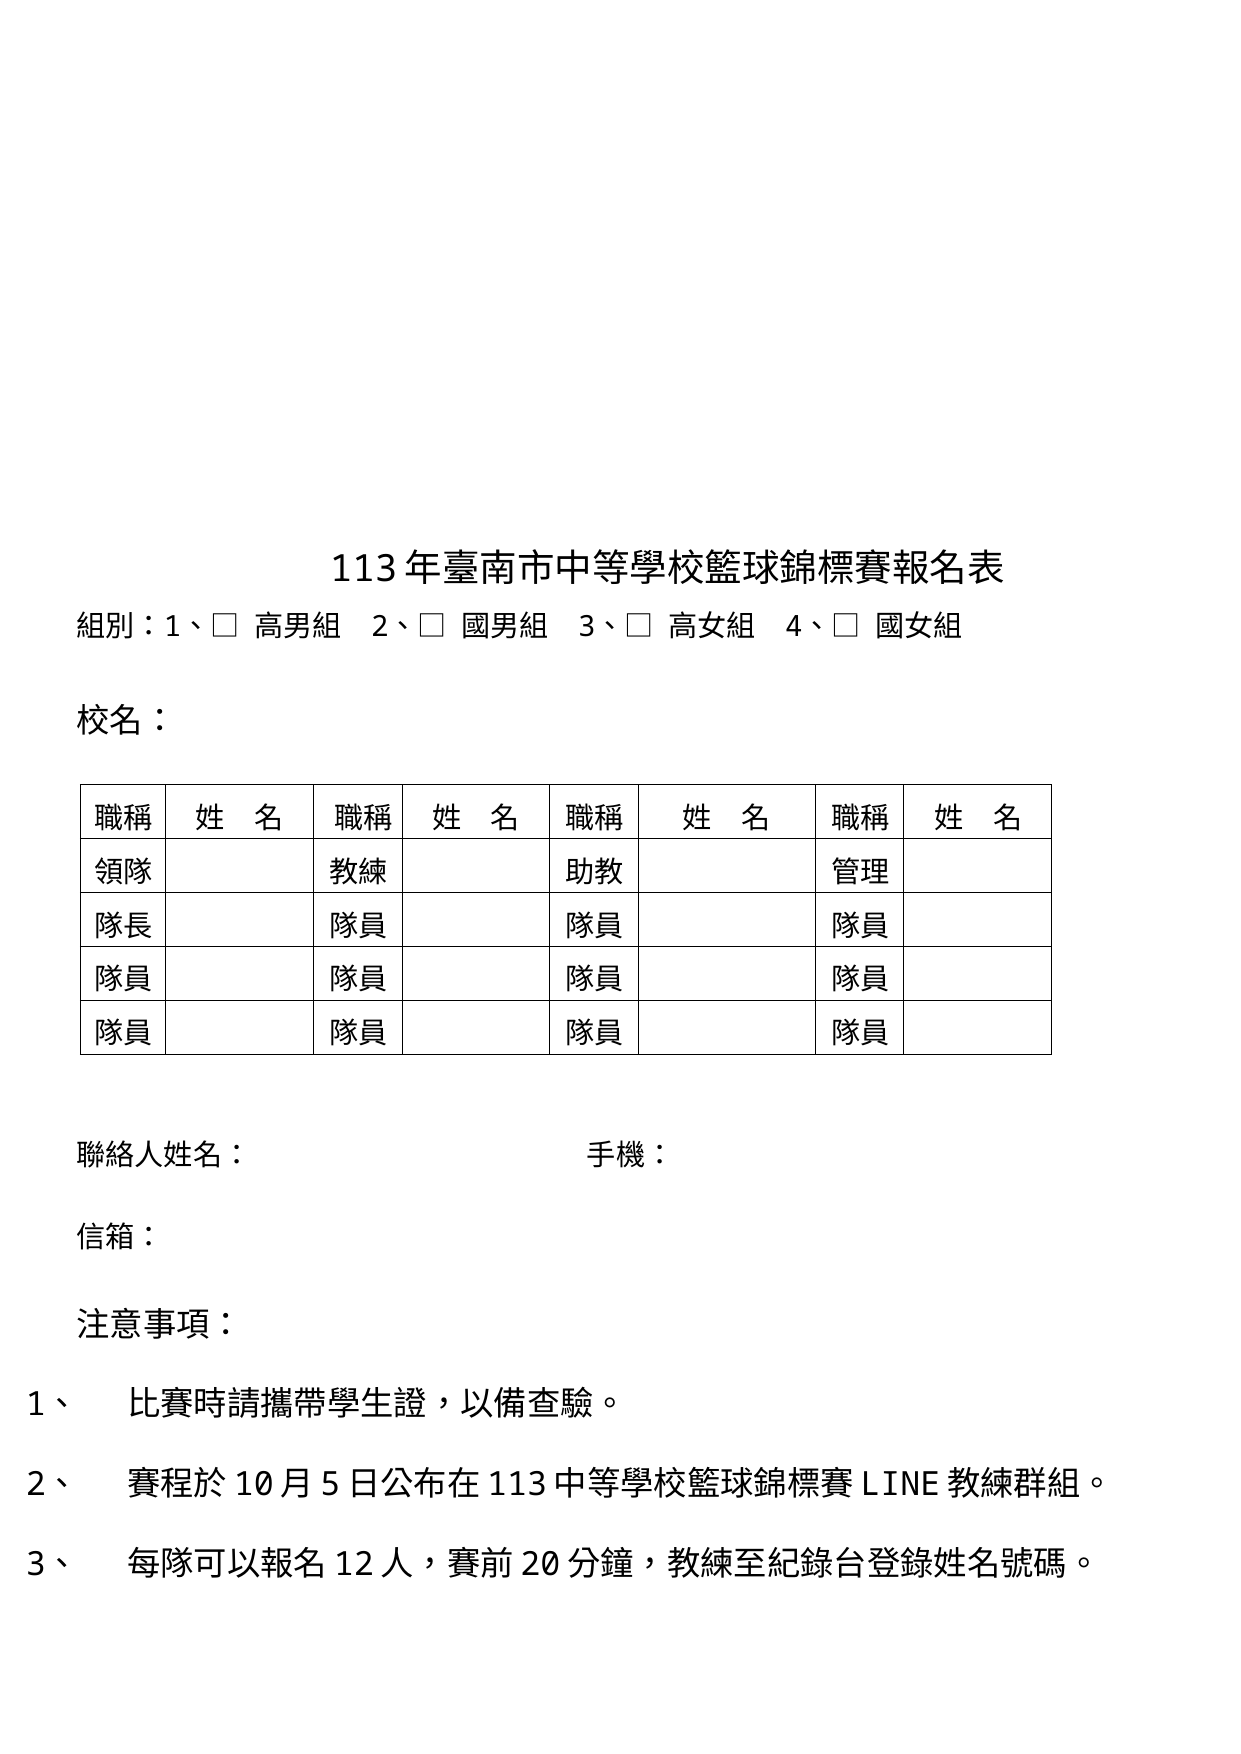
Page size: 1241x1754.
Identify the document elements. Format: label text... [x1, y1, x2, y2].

text 校名： [76, 693, 1066, 742]
table_header 姓 名 [403, 785, 549, 838]
table_cell 助教 [550, 839, 638, 892]
table_cell [166, 839, 313, 892]
text 注意事項： [76, 1297, 1158, 1346]
text 組別：1、□ 高男組 2、□ 國男組 3、□ 高女組 4、□ 國女組 [76, 603, 1066, 645]
table_header 姓 名 [639, 785, 815, 838]
table_cell 隊員 [81, 947, 165, 1000]
table_cell 隊員 [314, 893, 402, 946]
table_cell 管理 [816, 839, 903, 892]
table_cell 隊員 [314, 1001, 402, 1054]
table_cell 隊員 [550, 947, 638, 1000]
table_cell [403, 1001, 549, 1054]
table_cell 教練 [314, 839, 402, 892]
table_cell 隊員 [816, 893, 903, 946]
table_cell 隊員 [81, 1001, 165, 1054]
table_cell [166, 947, 313, 1000]
table_cell [639, 893, 815, 946]
list 比賽時請攜帶學生證，以備查驗。 [26, 1377, 1158, 1426]
list 賽程於10月5日公布在113中等學校籃球錦標賽LINE教練群組。 [26, 1457, 1158, 1506]
text 聯絡人姓名： 手機： 信箱： [76, 1131, 923, 1256]
table_header 職稱 [81, 785, 165, 838]
table_cell [166, 1001, 313, 1054]
table_cell 隊員 [314, 947, 402, 1000]
table_cell [904, 839, 1051, 892]
table_header 職稱 [550, 785, 638, 838]
table_cell [904, 947, 1051, 1000]
table_header 職稱 [816, 785, 903, 838]
table_cell [904, 893, 1051, 946]
text 113年臺南市中等學校籃球錦標賽報名表 [329, 538, 1158, 592]
table_cell 隊員 [816, 1001, 903, 1054]
table_header 姓 名 [166, 785, 313, 838]
table_cell 領隊 [81, 839, 165, 892]
table_cell [403, 839, 549, 892]
table_cell [904, 1001, 1051, 1054]
table_header 職稱 [314, 785, 402, 838]
table_cell [639, 947, 815, 1000]
table_cell [166, 893, 313, 946]
table_cell [639, 839, 815, 892]
table_cell 隊員 [550, 893, 638, 946]
list 每隊可以報名12人，賽前20分鐘，教練至紀錄台登錄姓名號碼。 [26, 1537, 1158, 1586]
table_cell 隊員 [550, 1001, 638, 1054]
table_cell 隊員 [816, 947, 903, 1000]
table_cell [403, 893, 549, 946]
table_header 姓 名 [904, 785, 1051, 838]
table_cell 隊長 [81, 893, 165, 946]
table_cell [639, 1001, 815, 1054]
table_cell [403, 947, 549, 1000]
